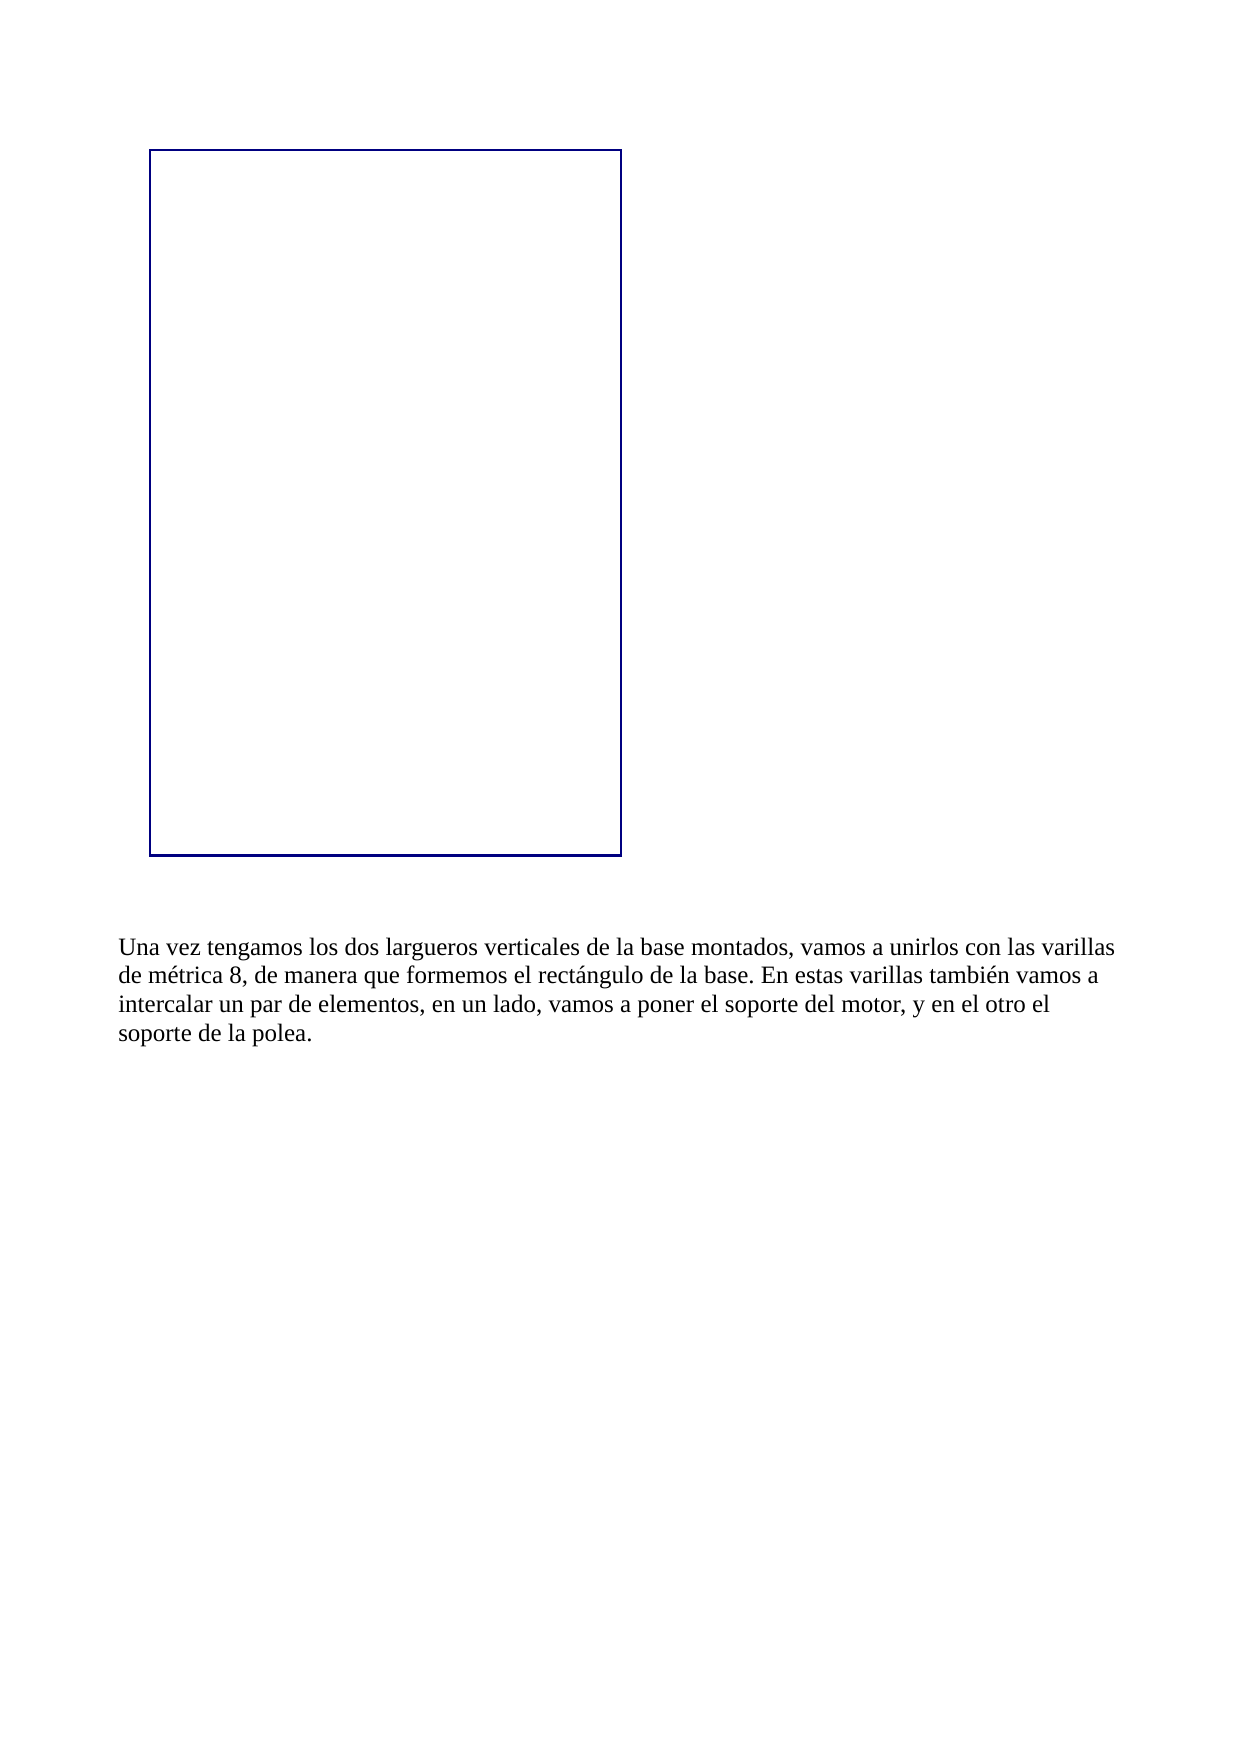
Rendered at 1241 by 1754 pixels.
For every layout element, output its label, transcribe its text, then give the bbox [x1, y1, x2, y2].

text Una vez tengamos los dos largueros verticales de la base montados, vamos a unirlos con las varillas de métrica 8, de manera que formemos el rectángulo de la base. En estas varillas también vamos a intercalar un par de elementos, en un lado, vamos a poner el soporte del motor, y en el otro el soporte de la polea. [118, 932, 1122, 1047]
